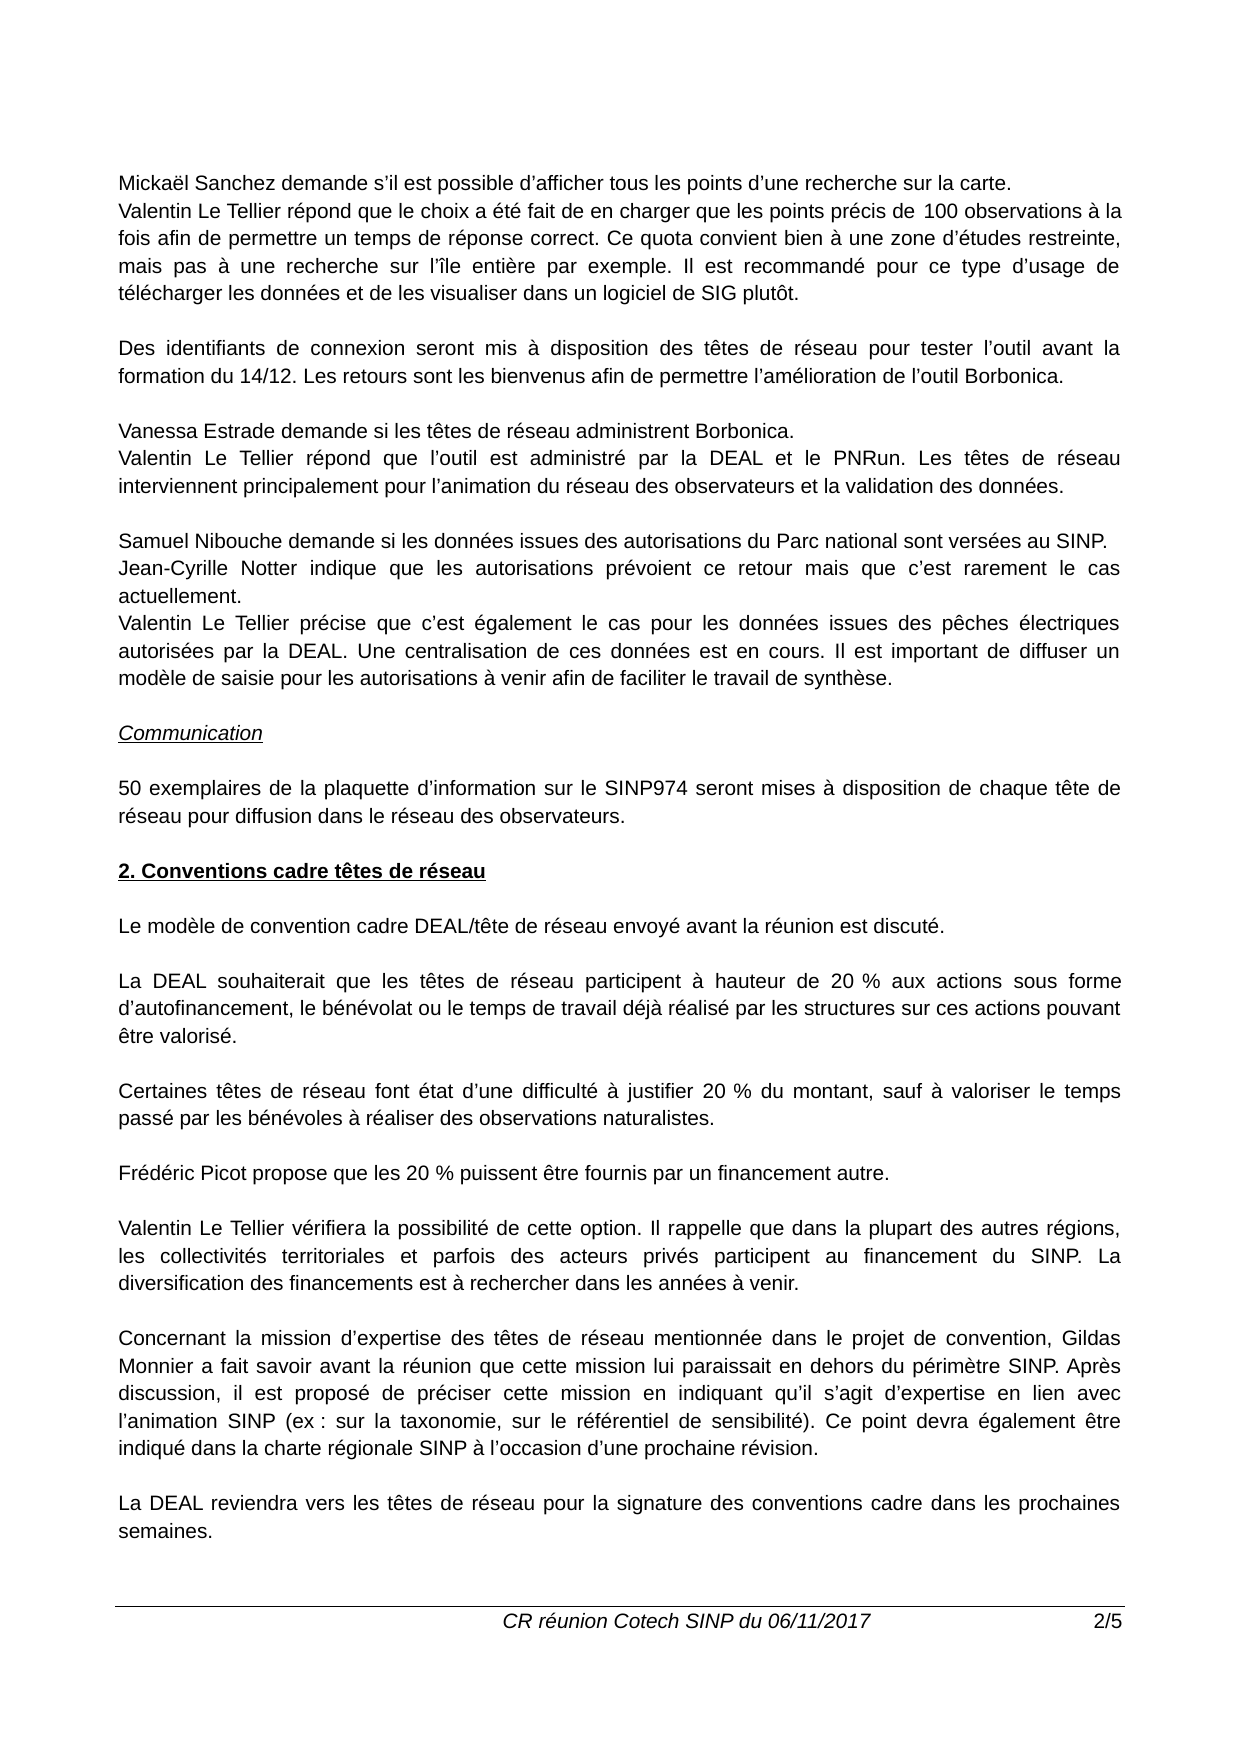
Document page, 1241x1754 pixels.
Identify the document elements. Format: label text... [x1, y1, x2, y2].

text Samuel Nibouche demande si les données issues des autorisations du Parc national sont versées au SINP. [118, 529, 1122, 553]
text La DEAL souhaiterait que les têtes de réseau participent à hauteur de 20 % aux actions sous forme d’autofinancement, le bénévolat ou le temps de travail déjà réalisé par les structures sur ces actions pouvant être valorisé. [118, 969, 1122, 1048]
text Le modèle de convention cadre DEAL/tête de réseau envoyé avant la réunion est discuté. [118, 914, 1122, 938]
text Vanessa Estrade demande si les têtes de réseau administrent Borbonica. [118, 419, 1122, 443]
text Valentin Le Tellier répond que l’outil est administré par la DEAL et le PNRun. Les têtes de réseau interviennent principalement pour l’animation du réseau des observateurs et la validation des données. [118, 446, 1122, 498]
text Des identifiants de connexion seront mis à disposition des têtes de réseau pour tester l’outil avant la formation du 14/12. Les retours sont les bienvenus afin de permettre l’amélioration de l’outil Borbonica. [118, 336, 1122, 388]
text 50 exemplaires de la plaquette d’information sur le SINP974 seront mises à disposition de chaque tête de réseau pour diffusion dans le réseau des observateurs. [118, 776, 1122, 828]
text La DEAL reviendra vers les têtes de réseau pour la signature des conventions cadre dans les prochaines semaines. [118, 1491, 1122, 1543]
text 2. Conventions cadre têtes de réseau [118, 859, 1122, 883]
text Valentin Le Tellier précise que c’est également le cas pour les données issues des pêches électriques autorisées par la DEAL. Une centralisation de ces données est en cours. Il est important de diffuser un modèle de saisie pour les autorisations à venir afin de faciliter le travail de synthèse. [118, 611, 1122, 690]
text Communication [118, 721, 1122, 745]
text Mickaël Sanchez demande s’il est possible d’afficher tous les points d’une recherche sur la carte. [118, 171, 1122, 195]
text Certaines têtes de réseau font état d’une difficulté à justifier 20 % du montant, sauf à valoriser le temps passé par les bénévoles à réaliser des observations naturalistes. [118, 1079, 1122, 1130]
text Jean-Cyrille Notter indique que les autorisations prévoient ce retour mais que c’est rarement le cas actuellement. [118, 556, 1122, 608]
text Concernant la mission d’expertise des têtes de réseau mentionnée dans le projet de convention, Gildas Monnier a fait savoir avant la réunion que cette mission lui paraissait en dehors du périmètre SINP. Après discussion, il est proposé de préciser cette mission en indiquant qu’il s’agit d’expertise en lien avec l’animation SINP (ex : sur la taxonomie, sur le référentiel de sensibilité). Ce point devra également être indiqué dans la charte régionale SINP à l’occasion d’une prochaine révision. [118, 1326, 1122, 1460]
text Valentin Le Tellier vérifiera la possibilité de cette option. Il rappelle que dans la plupart des autres régions, les collectivités territoriales et parfois des acteurs privés participent au financement du SINP. La diversification des financements est à rechercher dans les années à venir. [118, 1216, 1122, 1295]
text Frédéric Picot propose que les 20 % puissent être fournis par un financement autre. [118, 1161, 1122, 1185]
text Valentin Le Tellier répond que le choix a été fait de en charger que les points précis de 100 observations à la fois afin de permettre un temps de réponse correct. Ce quota convient bien à une zone d’études restreinte, mais pas à une recherche sur l’île entière par exemple. Il est recommandé pour ce type d’usage de télécharger les données et de les visualiser dans un logiciel de SIG plutôt. [118, 199, 1122, 305]
